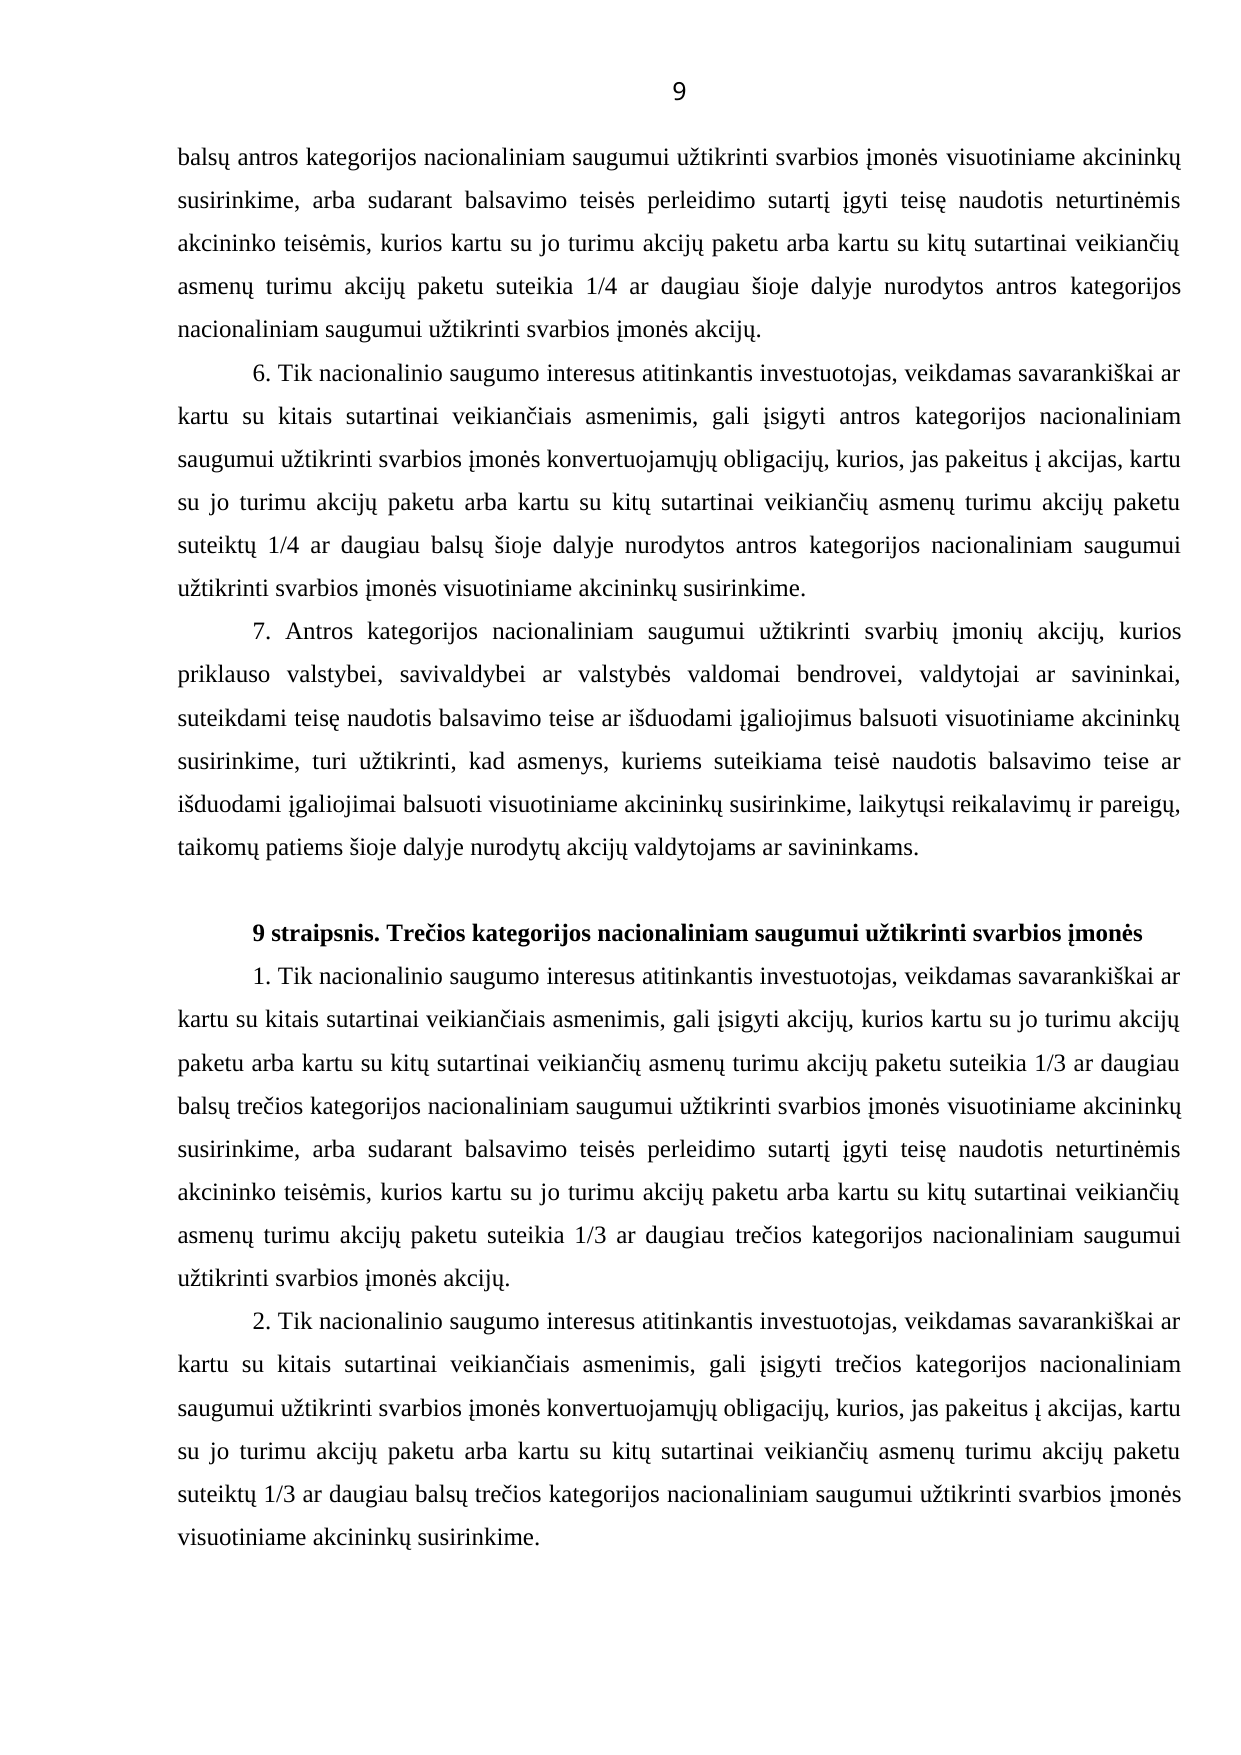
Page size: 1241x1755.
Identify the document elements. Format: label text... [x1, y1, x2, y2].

text 2. Tik nacionalinio saugumo interesus atitinkantis investuotojas, veikdamas savarankiškai ar kartu su kitais sutartinai veikiančiais asmenimis, gali įsigyti trečios kategorijos nacionaliniam saugumui užtikrinti svarbios įmonės konvertuojamųjų obligacijų, kurios, jas pakeitus į akcijas, kartu su jo turimu akcijų paketu arba kartu su kitų sutartinai veikiančių asmenų turimu akcijų paketu suteiktų 1/3 ar daugiau balsų trečios kategorijos nacionaliniam saugumui užtikrinti svarbios įmonės visuotiniame akcininkų susirinkime. [177, 1306, 1181, 1551]
text balsų antros kategorijos nacionaliniam saugumui užtikrinti svarbios įmonės visuotiniame akcininkų susirinkime, arba sudarant balsavimo teisės perleidimo sutartį įgyti teisę naudotis neturtinėmis akcininko teisėmis, kurios kartu su jo turimu akcijų paketu arba kartu su kitų sutartinai veikiančių asmenų turimu akcijų paketu suteikia 1/4 ar daugiau šioje dalyje nurodytos antros kategorijos nacionaliniam saugumui užtikrinti svarbios įmonės akcijų. [177, 142, 1181, 343]
text 1. Tik nacionalinio saugumo interesus atitinkantis investuotojas, veikdamas savarankiškai ar kartu su kitais sutartinai veikiančiais asmenimis, gali įsigyti akcijų, kurios kartu su jo turimu akcijų paketu arba kartu su kitų sutartinai veikiančių asmenų turimu akcijų paketu suteikia 1/3 ar daugiau balsų trečios kategorijos nacionaliniam saugumui užtikrinti svarbios įmonės visuotiniame akcininkų susirinkime, arba sudarant balsavimo teisės perleidimo sutartį įgyti teisę naudotis neturtinėmis akcininko teisėmis, kurios kartu su jo turimu akcijų paketu arba kartu su kitų sutartinai veikiančių asmenų turimu akcijų paketu suteikia 1/3 ar daugiau trečios kategorijos nacionaliniam saugumui užtikrinti svarbios įmonės akcijų. [177, 961, 1181, 1292]
text 6. Tik nacionalinio saugumo interesus atitinkantis investuotojas, veikdamas savarankiškai ar kartu su kitais sutartinai veikiančiais asmenimis, gali įsigyti antros kategorijos nacionaliniam saugumui užtikrinti svarbios įmonės konvertuojamųjų obligacijų, kurios, jas pakeitus į akcijas, kartu su jo turimu akcijų paketu arba kartu su kitų sutartinai veikiančių asmenų turimu akcijų paketu suteiktų 1/4 ar daugiau balsų šioje dalyje nurodytos antros kategorijos nacionaliniam saugumui užtikrinti svarbios įmonės visuotiniame akcininkų susirinkime. [177, 358, 1181, 602]
text 9 straipsnis. Trečios kategorijos nacionaliniam saugumui užtikrinti svarbios įmonės [177, 918, 1181, 947]
text 7. Antros kategorijos nacionaliniam saugumui užtikrinti svarbių įmonių akcijų, kurios priklauso valstybei, savivaldybei ar valstybės valdomai bendrovei, valdytojai ar savininkai, suteikdami teisę naudotis balsavimo teise ar išduodami įgaliojimus balsuoti visuotiniame akcininkų susirinkime, turi užtikrinti, kad asmenys, kuriems suteikiama teisė naudotis balsavimo teise ar išduodami įgaliojimai balsuoti visuotiniame akcininkų susirinkime, laikytųsi reikalavimų ir pareigų, taikomų patiems šioje dalyje nurodytų akcijų valdytojams ar savininkams. [177, 616, 1181, 861]
